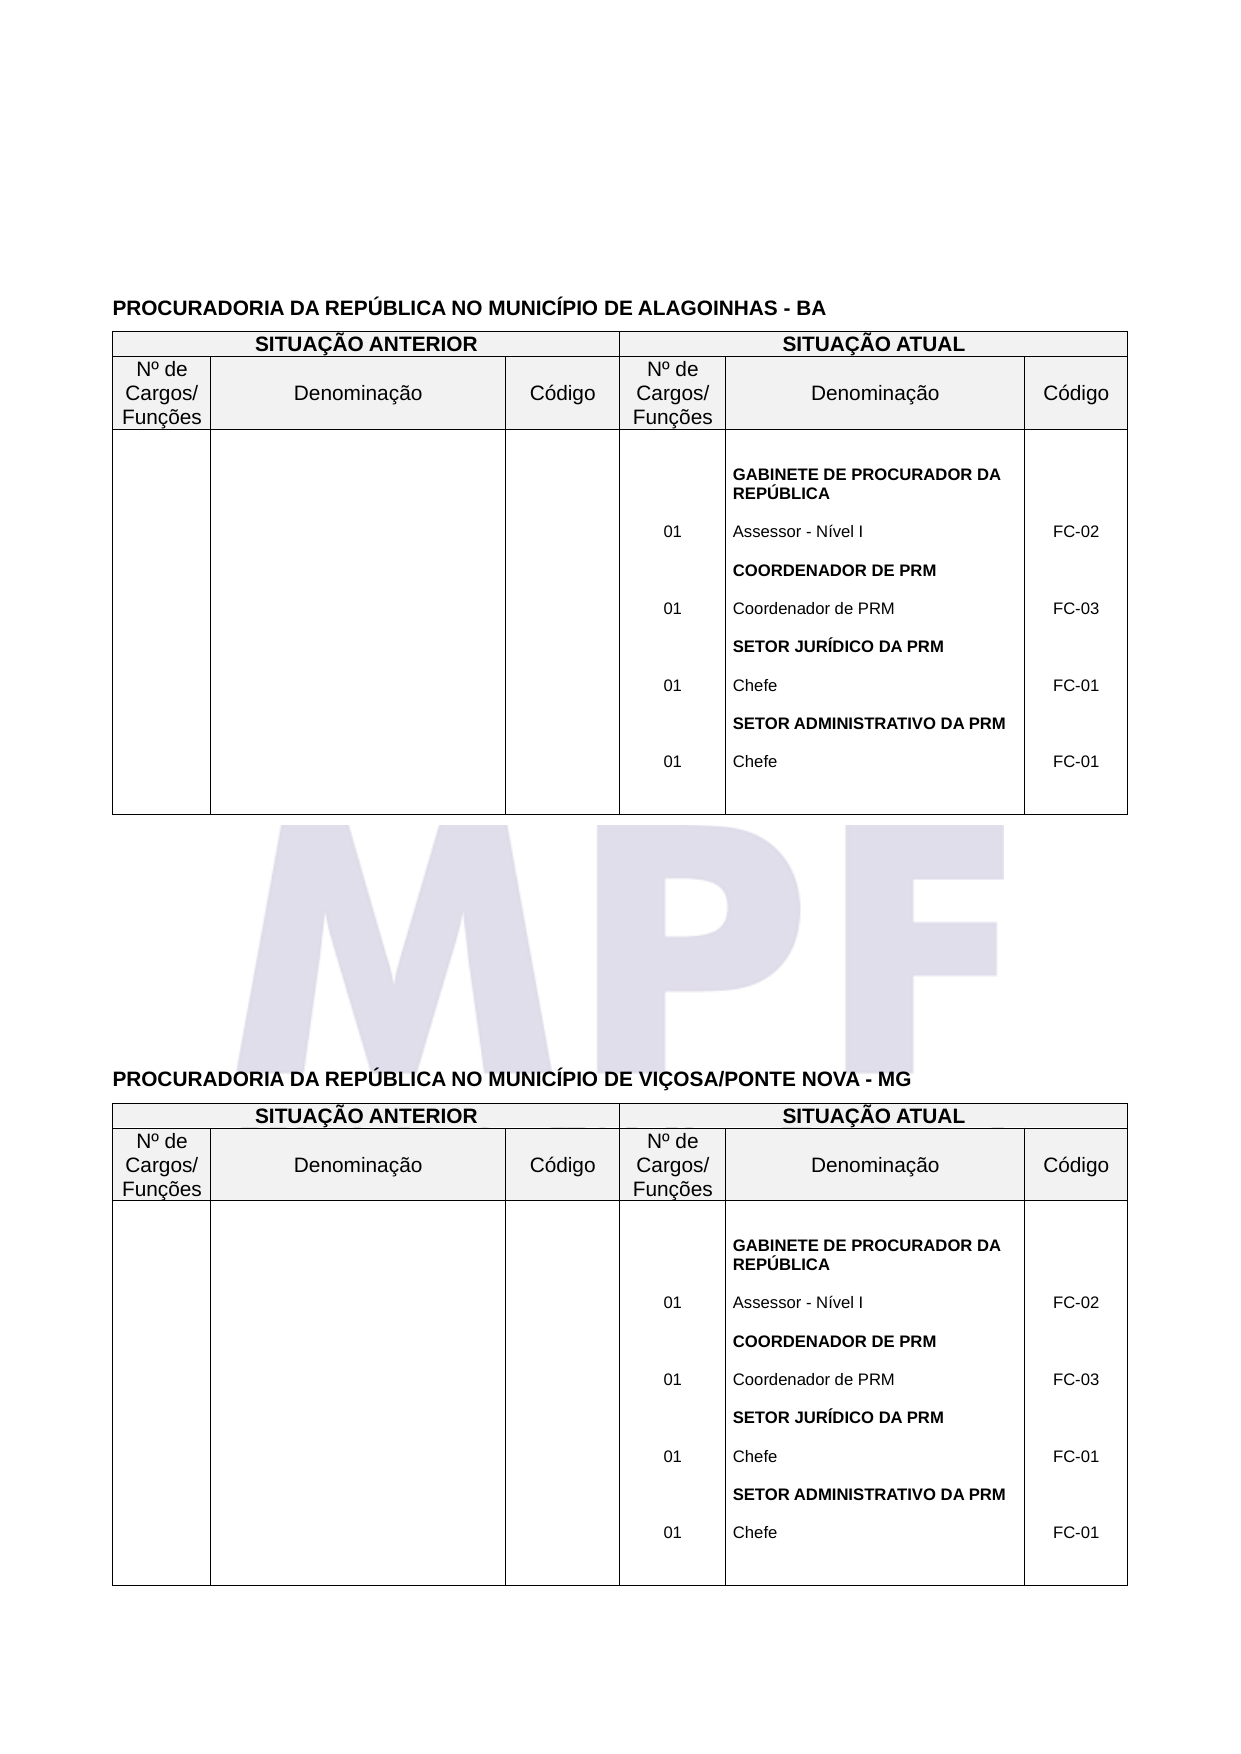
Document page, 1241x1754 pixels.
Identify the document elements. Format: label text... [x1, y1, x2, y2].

table_cell Assessor - Nível I COORDENADOR DE PRM Coordenador de PRM SETOR JURÍDICO DA PRM Chefe SETOR ADMINISTRATIVO DA PRM Chefe [726, 522, 1024, 814]
table_cell [113, 430, 210, 464]
table_cell Assessor - Nível I COORDENADOR DE PRM Coordenador de PRM SETOR JURÍDICO DA PRM Chefe SETOR ADMINISTRATIVO DA PRM Chefe [726, 1293, 1024, 1585]
table_cell [211, 522, 505, 814]
picture [236, 825, 1004, 1067]
table_cell Denominação [211, 357, 505, 429]
table_cell [726, 503, 1024, 522]
table_cell [211, 430, 505, 464]
table_cell [726, 430, 1024, 464]
table_cell [113, 503, 210, 522]
picture [236, 1091, 1004, 1103]
table_cell [1025, 465, 1127, 503]
table_cell [620, 430, 725, 464]
table_cell 01 01 01 01 [620, 522, 725, 814]
table_cell [211, 503, 505, 522]
table_cell [506, 465, 619, 503]
table_cell Código [1025, 357, 1127, 429]
table_cell [726, 1274, 1024, 1293]
table_cell FC-02 FC-03 FC-01 FC-01 [1025, 1293, 1127, 1585]
table_cell [211, 1201, 505, 1236]
table_cell [1025, 1274, 1127, 1293]
table_cell [113, 1201, 210, 1236]
table_cell [620, 465, 725, 503]
table_cell 01 01 01 01 [620, 1293, 725, 1585]
table_cell [211, 1236, 505, 1274]
table_cell [113, 465, 210, 503]
table_cell Nº de Cargos/ Funções [113, 357, 210, 429]
table_header SITUAÇÃO ANTERIOR [113, 332, 619, 356]
table_cell [1025, 503, 1127, 522]
table_cell [620, 503, 725, 522]
table_cell [113, 1274, 210, 1293]
table_cell [506, 430, 619, 464]
text PROCURADORIA DA REPÚBLICA NO MUNICÍPIO DE VIÇOSA/PONTE NOVA - MG [112, 1067, 1128, 1091]
table_cell [506, 1236, 619, 1274]
table_cell GABINETE DE PROCURADOR DA REPÚBLICA [726, 1236, 1024, 1274]
table_cell FC-02 FC-03 FC-01 FC-01 [1025, 522, 1127, 814]
table_cell [1025, 430, 1127, 464]
table_cell Nº de Cargos/ Funções [620, 1129, 725, 1200]
table_cell [211, 1274, 505, 1293]
table_cell Nº de Cargos/ Funções [620, 357, 725, 429]
text PROCURADORIA DA REPÚBLICA NO MUNICÍPIO DE ALAGOINHAS - BA [112, 295, 1128, 319]
table_cell Nº de Cargos/ Funções [113, 1129, 210, 1200]
table_header SITUAÇÃO ATUAL [620, 1104, 1127, 1127]
table_cell [506, 522, 619, 814]
table_cell [113, 522, 210, 814]
table_cell [506, 503, 619, 522]
table_cell GABINETE DE PROCURADOR DA REPÚBLICA [726, 465, 1024, 503]
table_cell [1025, 1236, 1127, 1274]
table_cell [113, 1236, 210, 1274]
table_cell [620, 1274, 725, 1293]
table_header SITUAÇÃO ANTERIOR [113, 1104, 619, 1127]
table_cell Código [1025, 1129, 1127, 1200]
table_cell [1025, 1201, 1127, 1236]
table_cell [506, 1201, 619, 1236]
table_cell [211, 1293, 505, 1585]
table_cell [620, 1201, 725, 1236]
table_cell [506, 1293, 619, 1585]
table_cell [726, 1201, 1024, 1236]
table_cell Denominação [726, 357, 1024, 429]
table_cell [620, 1236, 725, 1274]
table_cell [211, 465, 505, 503]
table_cell [506, 1274, 619, 1293]
table_cell Código [506, 357, 619, 429]
table_header SITUAÇÃO ATUAL [620, 332, 1127, 356]
table_cell Código [506, 1129, 619, 1200]
table_cell Denominação [211, 1129, 505, 1200]
table_cell [113, 1293, 210, 1585]
table_cell Denominação [726, 1129, 1024, 1200]
